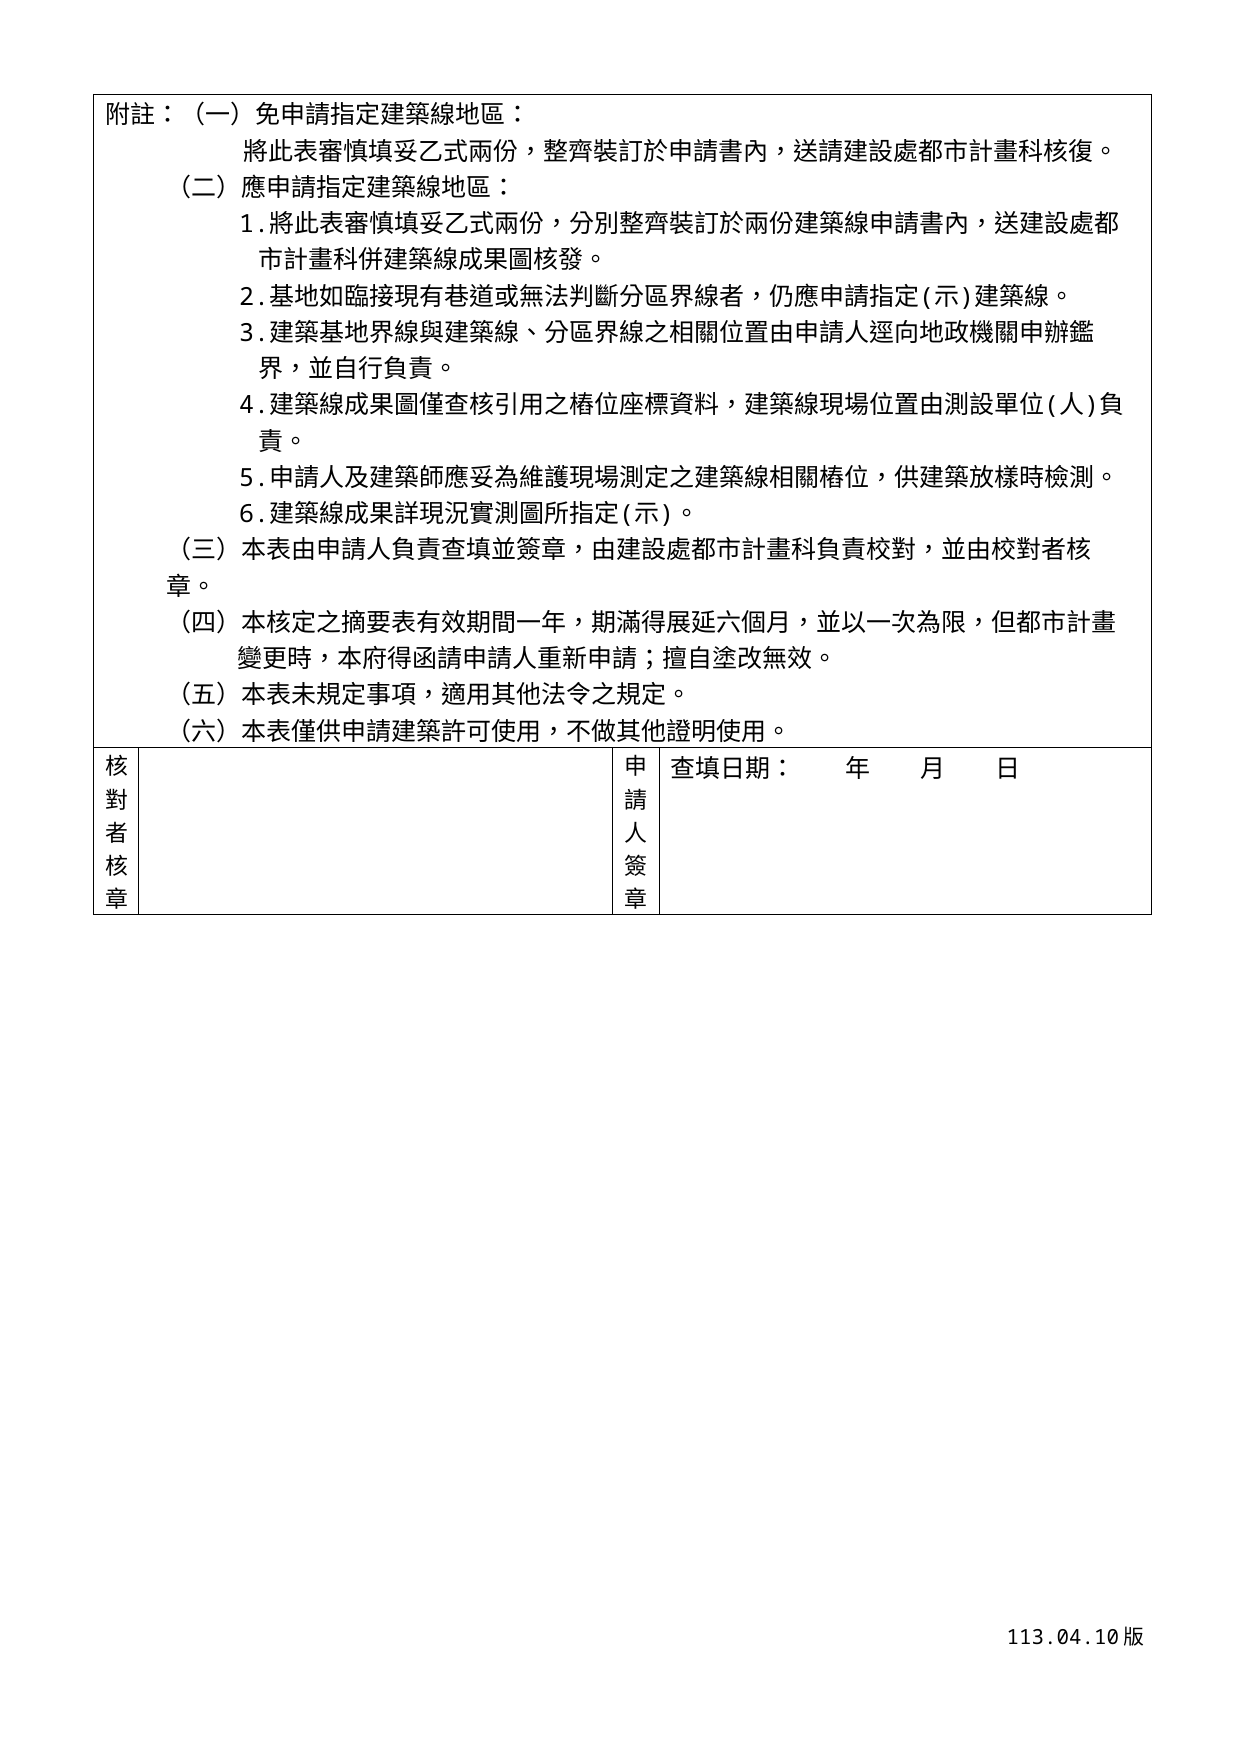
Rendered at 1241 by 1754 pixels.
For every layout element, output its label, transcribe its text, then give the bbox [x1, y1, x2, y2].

table_cell 核對者核章 [94, 748, 138, 914]
table_cell 附註：（一）免申請指定建築線地區： 將此表審慎填妥乙式兩份，整齊裝訂於申請書內，送請建設處都市計畫科核復。 （二）應申請指定建築線地區： 1.將此表審慎填妥乙式兩份，分別整齊裝訂於兩份建築線申請書內，送建設處都市計畫科併建築線成果圖核發。 2.基地如臨接現有巷道或無法判斷分區界線者，仍應申請指定(示)建築線。 3.建築基地界線與建築線、分區界線之相關位置由申請人逕向地政機關申辦鑑界，並自行負責。 4.建築線成果圖僅查核引用之樁位座標資料，建築線現場位置由測設單位(人)負責。 5.申請人及建築師應妥為維護現場測定之建築線相關樁位，供建築放樣時檢測。 6.建築線成果詳現況實測圖所指定(示)。 （三）本表由申請人負責查填並簽章，由建設處都市計畫科負責校對，並由校對者核章。 （四）本核定之摘要表有效期間一年，期滿得展延六個月，並以一次為限，但都市計畫變更時，本府得函請申請人重新申請；擅自塗改無效。 （五）本表未規定事項，適用其他法令之規定。 （六）本表僅供申請建築許可使用，不做其他證明使用。 [94, 95, 1151, 747]
table_cell 申請人簽章 [613, 748, 659, 914]
table_cell 查填日期： 年 月 日 [660, 748, 1151, 914]
table_cell [139, 748, 612, 914]
